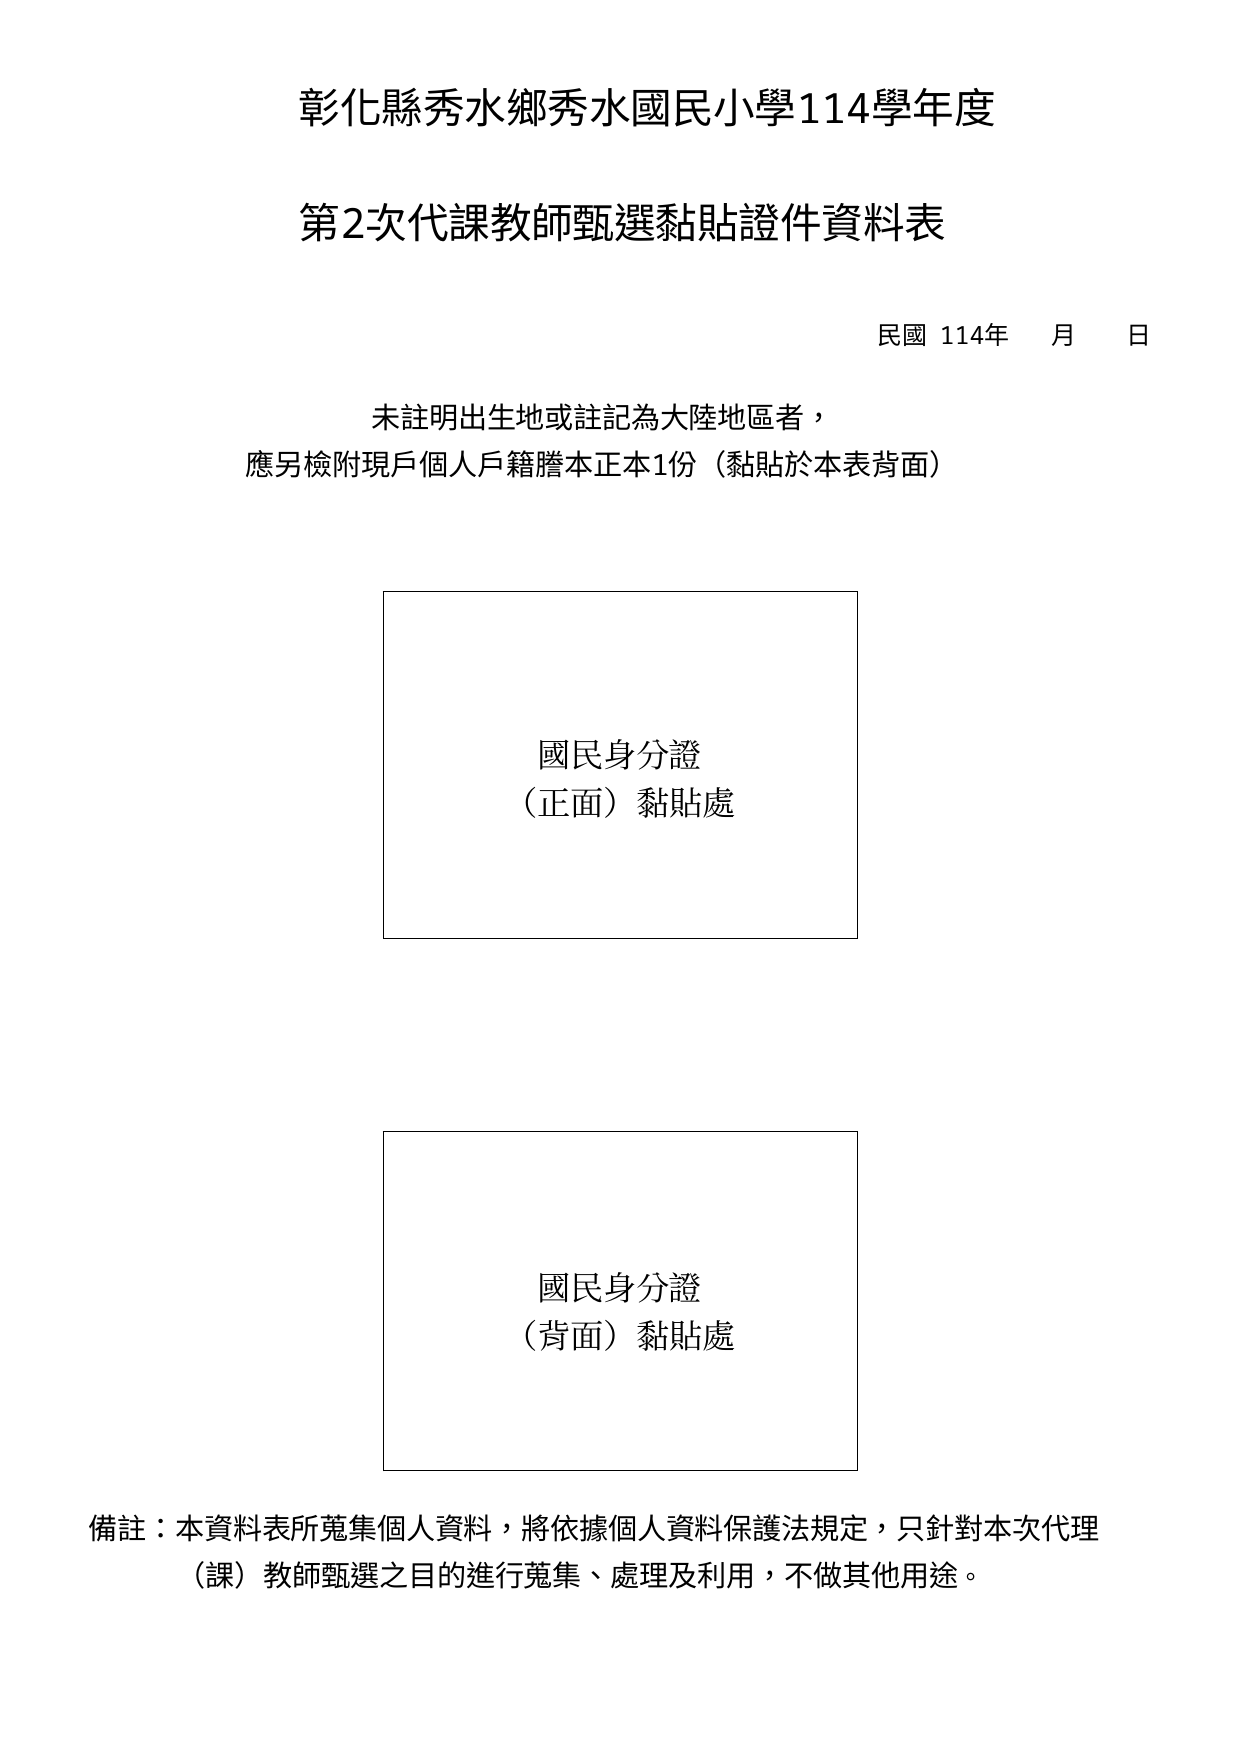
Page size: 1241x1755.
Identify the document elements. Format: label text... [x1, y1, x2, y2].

text 民國 114年 月 日 [88, 316, 1152, 352]
text 備註：本資料表所蒐集個人資料，將依據個人資料保護法規定，只針對本次代理 [89, 1506, 1211, 1548]
text 未註明出生地或註記為大陸地區者， [90, 395, 1115, 437]
text 國民身分證 [384, 729, 857, 777]
subtitle 彰化縣秀水鄉秀水國民小學114學年度第2次代課教師甄選黏貼證件資料表 [299, 75, 1029, 250]
text （正面）黏貼處 [384, 777, 857, 825]
text 國民身分證 [384, 1262, 857, 1310]
text （課）教師甄選之目的進行蒐集、處理及利用，不做其他用途。 [176, 1552, 1211, 1594]
text 應另檢附現戶個人戶籍謄本正本1份（黏貼於本表背面） [90, 442, 1115, 484]
text （背面）黏貼處 [384, 1311, 857, 1358]
